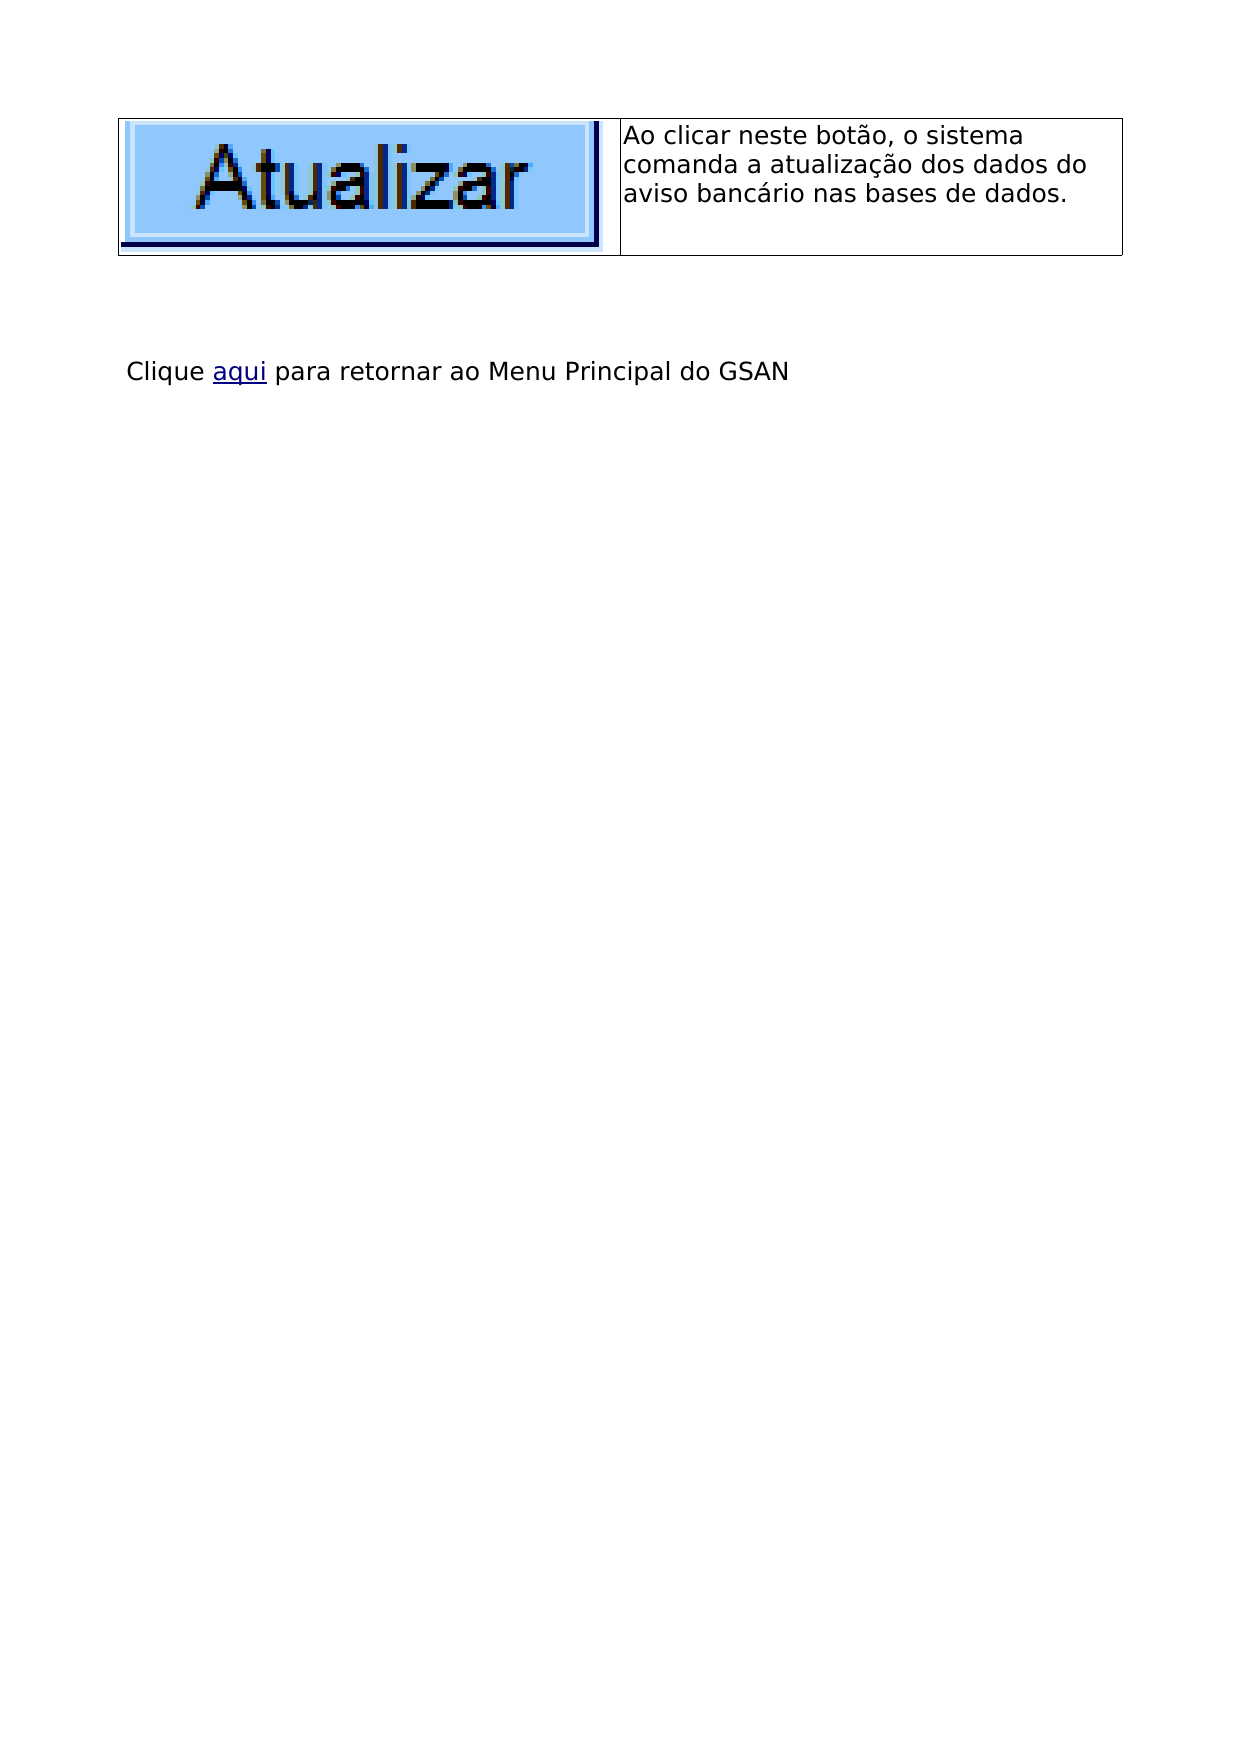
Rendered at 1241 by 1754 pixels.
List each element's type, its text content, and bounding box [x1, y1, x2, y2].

table_cell [119, 119, 620, 255]
text Clique aqui para retornar ao Menu Principal do GSAN [118, 270, 1122, 387]
table_cell Ao clicar neste botão, o sistema comanda a atualização dos dados do aviso bancário nas bases de dados. [621, 119, 1122, 255]
picture [121, 121, 618, 252]
